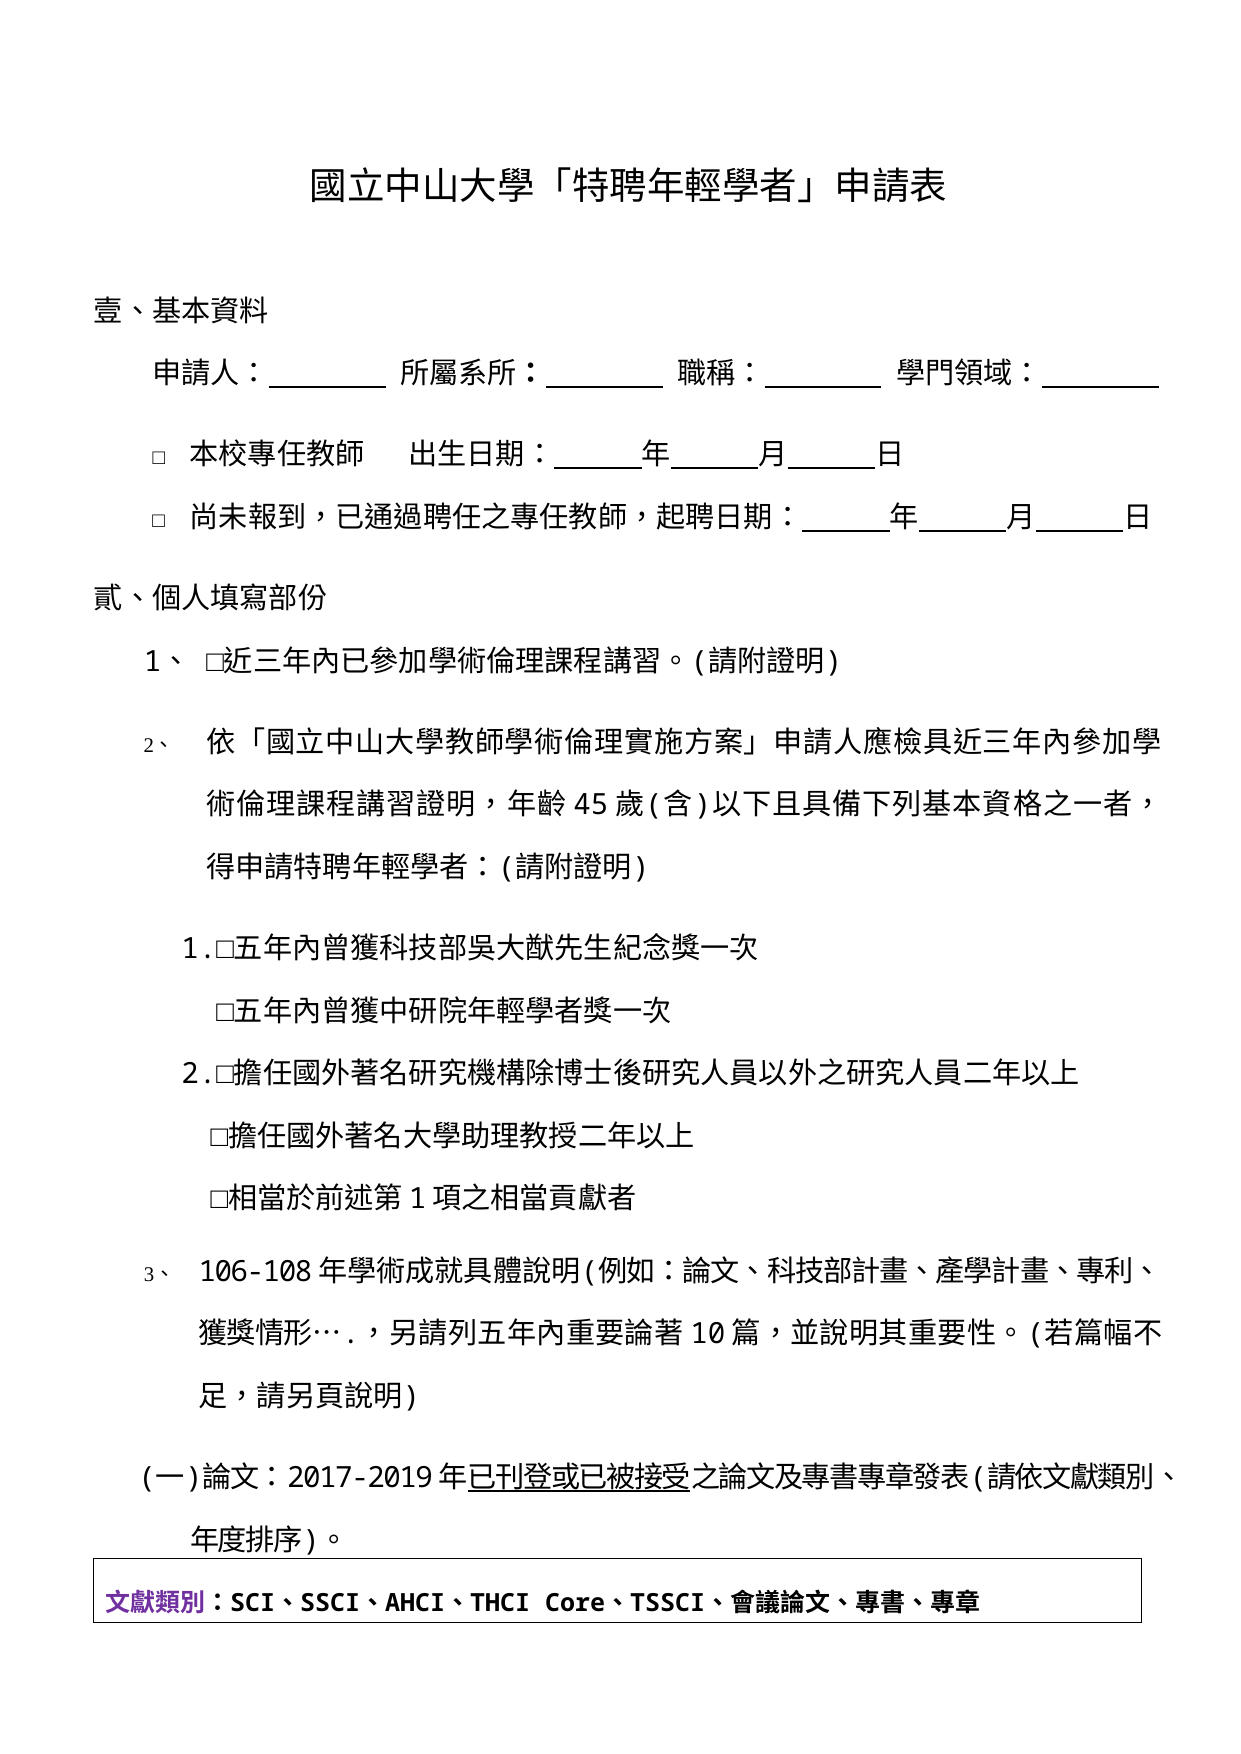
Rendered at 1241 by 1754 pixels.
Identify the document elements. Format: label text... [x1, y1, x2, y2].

text 國立中山大學「特聘年輕學者」申請表 [94, 142, 1162, 204]
list □近三年內已參加學術倫理課程講習。(請附證明) [144, 617, 1162, 679]
text 壹、基本資料 [94, 267, 1162, 329]
text (一)論文：2017-2019年已刊登或已被接受之論文及專書專章發表(請依文獻類別、年度排序)。 [138, 1433, 1162, 1558]
text □擔任國外著名大學助理教授二年以上 [94, 1092, 1162, 1154]
text □相當於前述第1項之相當貢獻者 [94, 1154, 1162, 1217]
list 本校專任教師 出生日期： 年 月 日 [152, 410, 1162, 473]
table_header 文獻類別：SCI、SSCI、AHCI、THCI Core、TSSCI、會議論文、專書、專章 [94, 1559, 1141, 1622]
list 依「國立中山大學教師學術倫理實施方案」申請人應檢具近三年內參加學術倫理課程講習證明，年齡45歲(含)以下且具備下列基本資格之一者，得申請特聘年輕學者：(請附證明) [143, 698, 1162, 885]
list 尚未報到，已通過聘任之專任教師，起聘日期： 年 月 日 [152, 473, 1162, 535]
text 1.□五年內曾獲科技部吳大猷先生紀念獎一次 [94, 904, 1162, 967]
text 申請人： 所屬系所： 職稱： 學門領域： [94, 329, 1162, 392]
text 2.□擔任國外著名研究機構除博士後研究人員以外之研究人員二年以上 [94, 1029, 1162, 1092]
text 貳、個人填寫部份 [94, 554, 1162, 617]
text □五年內曾獲中研院年輕學者獎一次 [181, 967, 1162, 1029]
list 106-108年學術成就具體說明(例如：論文、科技部計畫、產學計畫、專利、獲獎情形….，另請列五年內重要論著10篇，並說明其重要性。(若篇幅不足，請另頁說明) [144, 1227, 1162, 1414]
